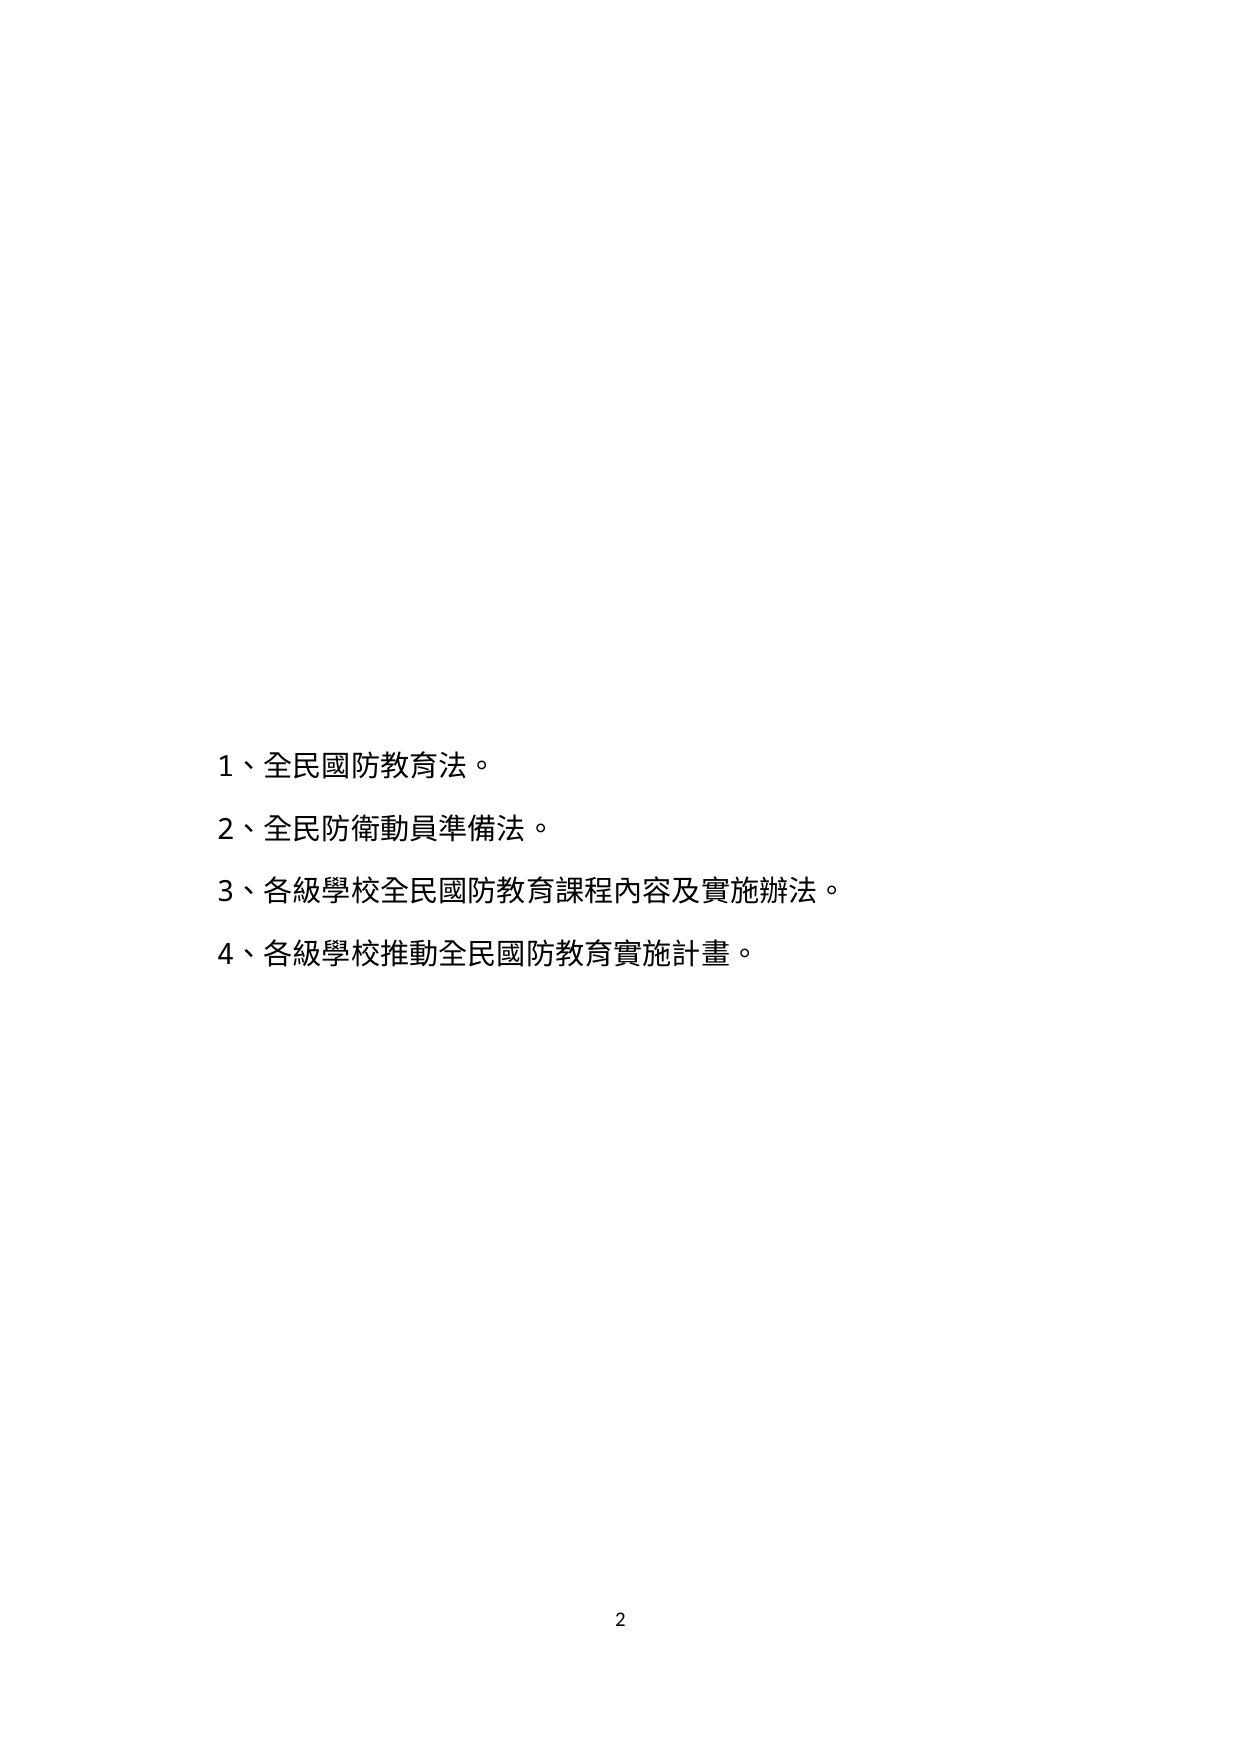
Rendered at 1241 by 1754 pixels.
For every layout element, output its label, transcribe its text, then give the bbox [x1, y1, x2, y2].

list 全民防衛動員準備法。 [217, 785, 1053, 847]
list 全民國防教育法。 [217, 722, 1053, 785]
list 各級學校全民國防教育課程內容及實施辦法。 [217, 847, 1053, 910]
list 各級學校推動全民國防教育實施計畫。 [217, 910, 1053, 972]
